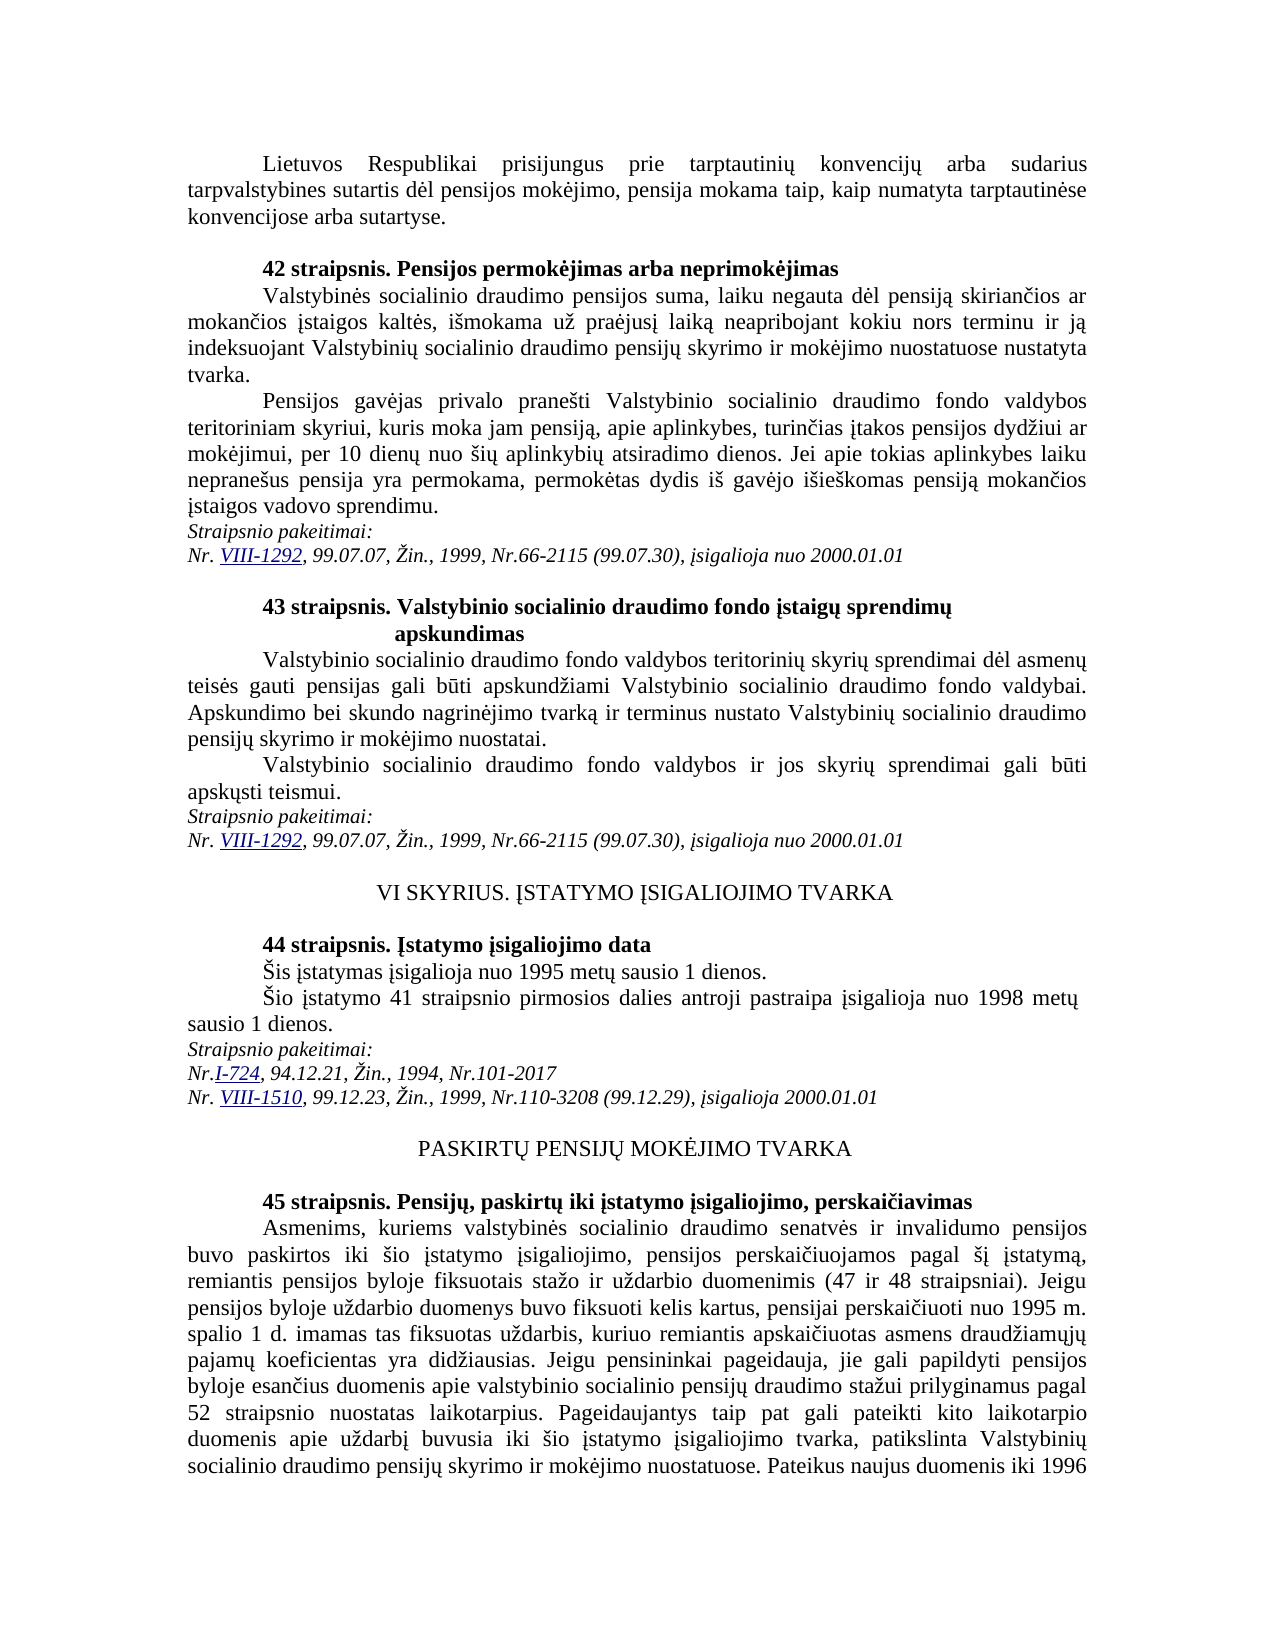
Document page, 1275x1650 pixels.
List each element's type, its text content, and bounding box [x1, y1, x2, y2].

text Straipsnio pakeitimai: [187, 804, 1088, 828]
text Nr.I-724, 94.12.21, Žin., 1994, Nr.101-2017 [187, 1061, 1088, 1085]
text 42 straipsnis. Pensijos permokėjimas arba neprimokėjimas [187, 255, 1088, 282]
text Valstybinio socialinio draudimo fondo valdybos ir jos skyrių sprendimai gali būti apskųsti teismui. [187, 752, 1088, 804]
text Pensijos gavėjas privalo pranešti Valstybinio socialinio draudimo fondo valdybos teritoriniam skyriui, kuris moka jam pensiją, apie aplinkybes, turinčias įtakos pensijos dydžiui ar mokėjimui, per 10 dienų nuo šių aplinkybių atsiradimo dienos. Jei apie tokias aplinkybes laiku nepranešus pensija yra permokama, permokėtas dydis iš gavėjo išieškomas pensiją mokančios įstaigos vadovo sprendimu. [187, 387, 1088, 519]
text PASKIRTŲ PENSIJŲ MOKĖJIMO TVARKA [187, 1135, 1088, 1162]
text VI SKYRIUS. ĮSTATYMO ĮSIGALIOJIMO TVARKA [187, 879, 1088, 905]
text Valstybinės socialinio draudimo pensijos suma, laiku negauta dėl pensiją skiriančios ar mokančios įstaigos kaltės, išmokama už praėjusį laiką neapribojant kokiu nors terminu ir ją indeksuojant Valstybinių socialinio draudimo pensijų skyrimo ir mokėjimo nuostatuose nustatyta tvarka. [187, 282, 1088, 387]
text apskundimas [394, 620, 1088, 646]
text Straipsnio pakeitimai: [187, 1037, 1088, 1061]
text Nr. VIII-1292, 99.07.07, Žin., 1999, Nr.66-2115 (99.07.30), įsigalioja nuo 2000.01.01 [187, 543, 1088, 567]
text Nr. VIII-1292, 99.07.07, Žin., 1999, Nr.66-2115 (99.07.30), įsigalioja nuo 2000.01.01 [187, 828, 1088, 852]
text Šis įstatymas įsigalioja nuo 1995 metų sausio 1 dienos. [187, 958, 1088, 984]
text 43 straipsnis. Valstybinio socialinio draudimo fondo įstaigų sprendimų [262, 593, 1088, 620]
text Asmenims, kuriems valstybinės socialinio draudimo senatvės ir invalidumo pensijos buvo paskirtos iki šio įstatymo įsigaliojimo, pensijos perskaičiuojamos pagal šį įstatymą, remiantis pensijos byloje fiksuotais stažo ir uždarbio duomenimis (47 ir 48 straipsniai). Jeigu pensijos byloje uždarbio duomenys buvo fiksuoti kelis kartus, pensijai perskaičiuoti nuo 1995 m. spalio 1 d. imamas tas fiksuotas uždarbis, kuriuo remiantis apskaičiuotas asmens draudžiamųjų pajamų koeficientas yra didžiausias. Jeigu pensininkai pageidauja, jie gali papildyti pensijos byloje esančius duomenis apie valstybinio socialinio pensijų draudimo stažui prilyginamus pagal 52 straipsnio nuostatas laikotarpius. Pageidaujantys taip pat gali pateikti kito laikotarpio duomenis apie uždarbį buvusia iki šio įstatymo įsigaliojimo tvarka, patikslinta Valstybinių socialinio draudimo pensijų skyrimo ir mokėjimo nuostatuose. Pateikus naujus duomenis iki 1996 [187, 1214, 1088, 1478]
text 45 straipsnis. Pensijų, paskirtų iki įstatymo įsigaliojimo, perskaičiavimas [187, 1188, 1088, 1214]
text Šio įstatymo 41 straipsnio pirmosios dalies antroji pastraipa įsigalioja nuo 1998 metų sausio 1 dienos. [187, 984, 1088, 1037]
text Nr. VIII-1510, 99.12.23, Žin., 1999, Nr.110-3208 (99.12.29), įsigalioja 2000.01.01 [187, 1085, 1088, 1109]
text Valstybinio socialinio draudimo fondo valdybos teritorinių skyrių sprendimai dėl asmenų teisės gauti pensijas gali būti apskundžiami Valstybinio socialinio draudimo fondo valdybai. Apskundimo bei skundo nagrinėjimo tvarką ir terminus nustato Valstybinių socialinio draudimo pensijų skyrimo ir mokėjimo nuostatai. [187, 646, 1088, 752]
text Straipsnio pakeitimai: [187, 519, 1088, 543]
text Lietuvos Respublikai prisijungus prie tarptautinių konvencijų arba sudarius tarpvalstybines sutartis dėl pensijos mokėjimo, pensija mokama taip, kaip numatyta tarptautinėse konvencijose arba sutartyse. [187, 150, 1088, 229]
text 44 straipsnis. Įstatymo įsigaliojimo data [187, 931, 1088, 958]
